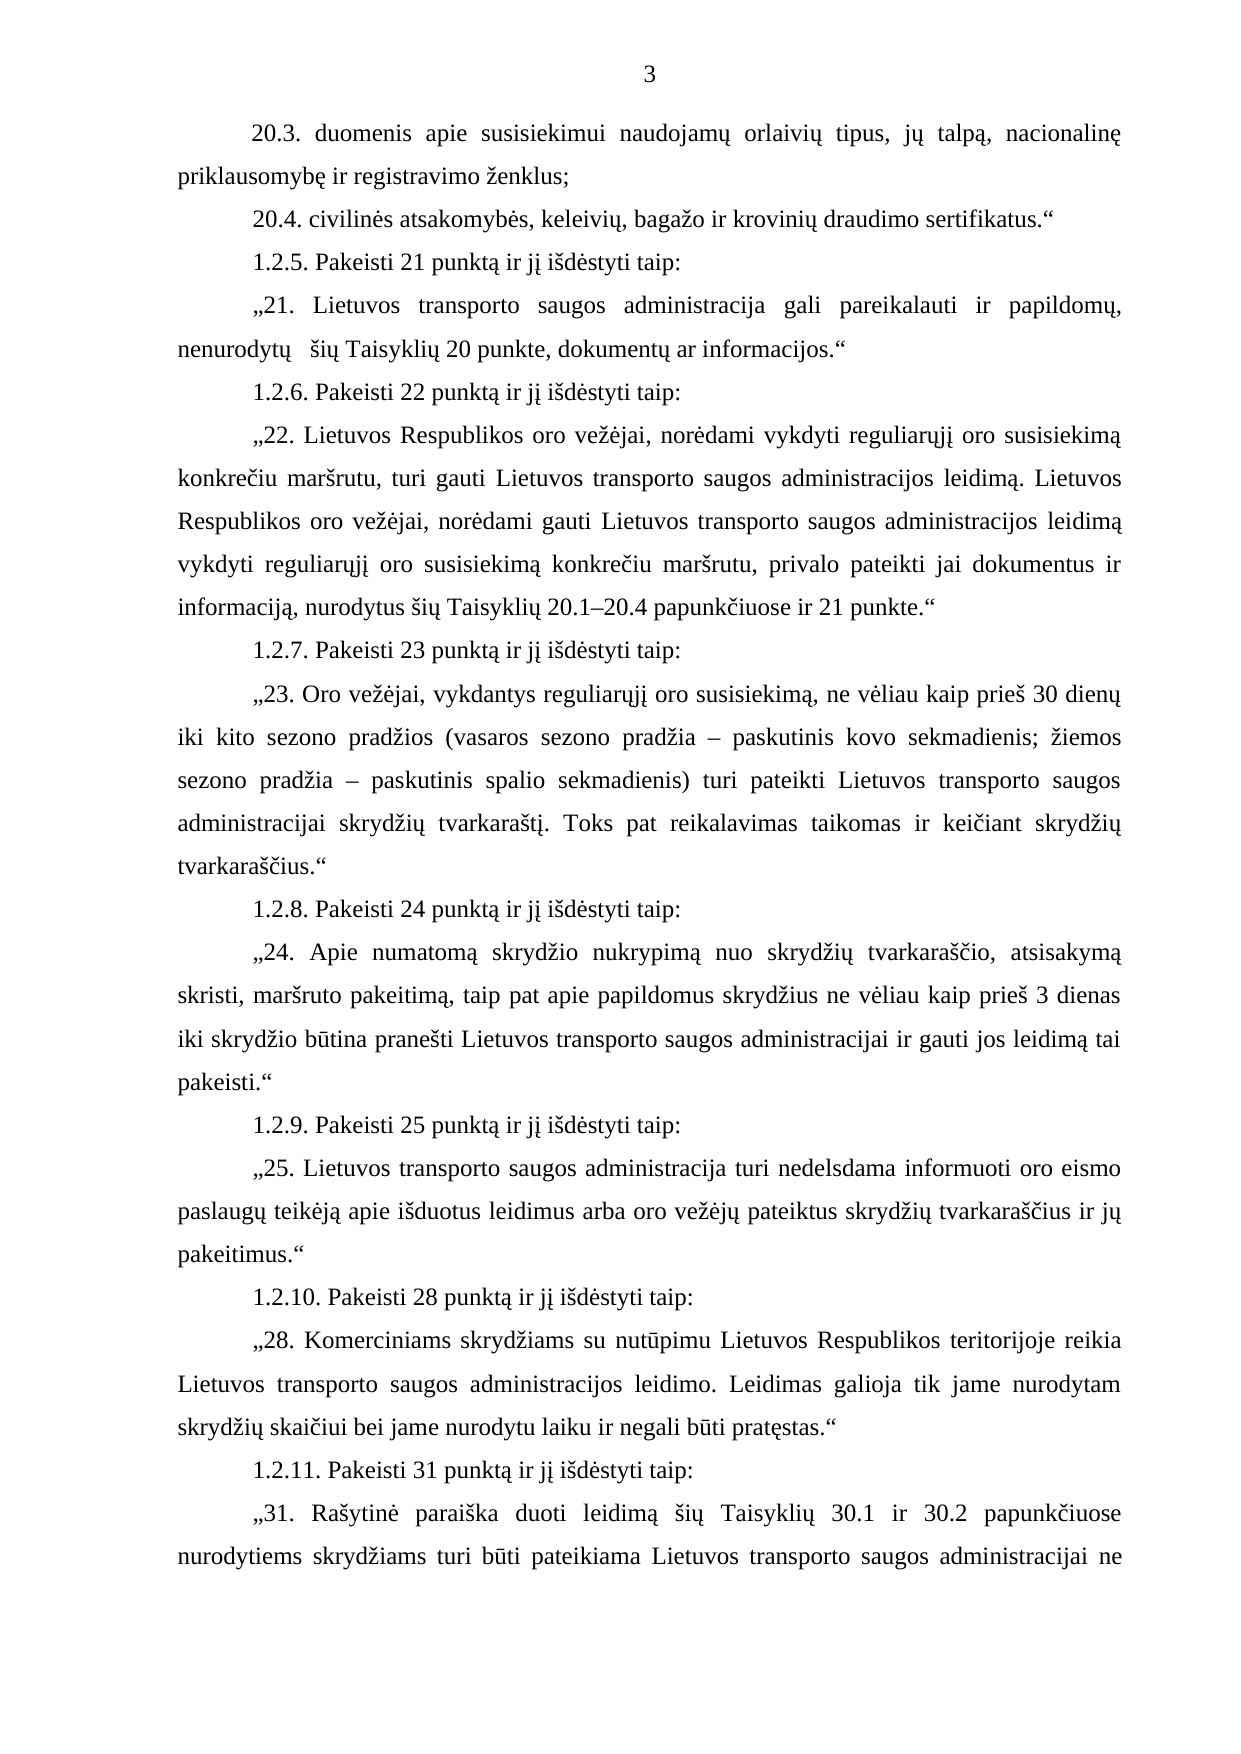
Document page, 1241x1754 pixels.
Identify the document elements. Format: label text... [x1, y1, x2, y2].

text 1.2.9. Pakeisti 25 punktą ir jį išdėstyti taip: [177, 1110, 1122, 1139]
text „24. Apie numatomą skrydžio nukrypimą nuo skrydžių tvarkaraščio, atsisakymą skristi, maršruto pakeitimą, taip pat apie papildomus skrydžius ne vėliau kaip prieš 3 dienas iki skrydžio būtina pranešti Lietuvos transporto saugos administracijai ir gauti jos leidimą tai pakeisti.“ [177, 937, 1122, 1096]
text „23. Oro vežėjai, vykdantys reguliarųjį oro susisiekimą, ne vėliau kaip prieš 30 dienų iki kito sezono pradžios (vasaros sezono pradžia – paskutinis kovo sekmadienis; žiemos sezono pradžia – paskutinis spalio sekmadienis) turi pateikti Lietuvos transporto saugos administracijai skrydžių tvarkaraštį. Toks pat reikalavimas taikomas ir keičiant skrydžių tvarkaraščius.“ [177, 679, 1122, 880]
text „22. Lietuvos Respublikos oro vežėjai, norėdami vykdyti reguliarųjį oro susisiekimą konkrečiu maršrutu, turi gauti Lietuvos transporto saugos administracijos leidimą. Lietuvos Respublikos oro vežėjai, norėdami gauti Lietuvos transporto saugos administracijos leidimą vykdyti reguliarųjį oro susisiekimą konkrečiu maršrutu, privalo pateikti jai dokumentus ir informaciją, nurodytus šių Taisyklių 20.1–20.4 papunkčiuose ir 21 punkte.“ [177, 420, 1122, 621]
text „21. Lietuvos transporto saugos administracija gali pareikalauti ir papildomų, nenurodytų šių Taisyklių 20 punkte, dokumentų ar informacijos.“ [177, 291, 1122, 362]
text 1.2.10. Pakeisti 28 punktą ir jį išdėstyti taip: [177, 1282, 1122, 1311]
text 1.2.7. Pakeisti 23 punktą ir jį išdėstyti taip: [177, 636, 1122, 664]
text 1.2.6. Pakeisti 22 punktą ir jį išdėstyti taip: [177, 377, 1122, 406]
text 20.3. duomenis apie susisiekimui naudojamų orlaivių tipus, jų talpą, nacionalinę priklausomybę ir registravimo ženklus; [177, 118, 1122, 190]
text 1.2.5. Pakeisti 21 punktą ir jį išdėstyti taip: [177, 247, 1122, 276]
text „28. Komerciniams skrydžiams su nutūpimu Lietuvos Respublikos teritorijoje reikia Lietuvos transporto saugos administracijos leidimo. Leidimas galioja tik jame nurodytam skrydžių skaičiui bei jame nurodytu laiku ir negali būti pratęstas.“ [177, 1326, 1122, 1441]
text 1.2.8. Pakeisti 24 punktą ir jį išdėstyti taip: [177, 894, 1122, 923]
text „25. Lietuvos transporto saugos administracija turi nedelsdama informuoti oro eismo paslaugų teikėją apie išduotus leidimus arba oro vežėjų pateiktus skrydžių tvarkaraščius ir jų pakeitimus.“ [177, 1153, 1122, 1268]
text 1.2.11. Pakeisti 31 punktą ir jį išdėstyti taip: [177, 1455, 1122, 1484]
text 20.4. civilinės atsakomybės, keleivių, bagažo ir krovinių draudimo sertifikatus.“ [177, 204, 1122, 233]
text „31. Rašytinė paraiška duoti leidimą šių Taisyklių 30.1 ir 30.2 papunkčiuose nurodytiems skrydžiams turi būti pateikiama Lietuvos transporto saugos administracijai ne [177, 1498, 1122, 1570]
